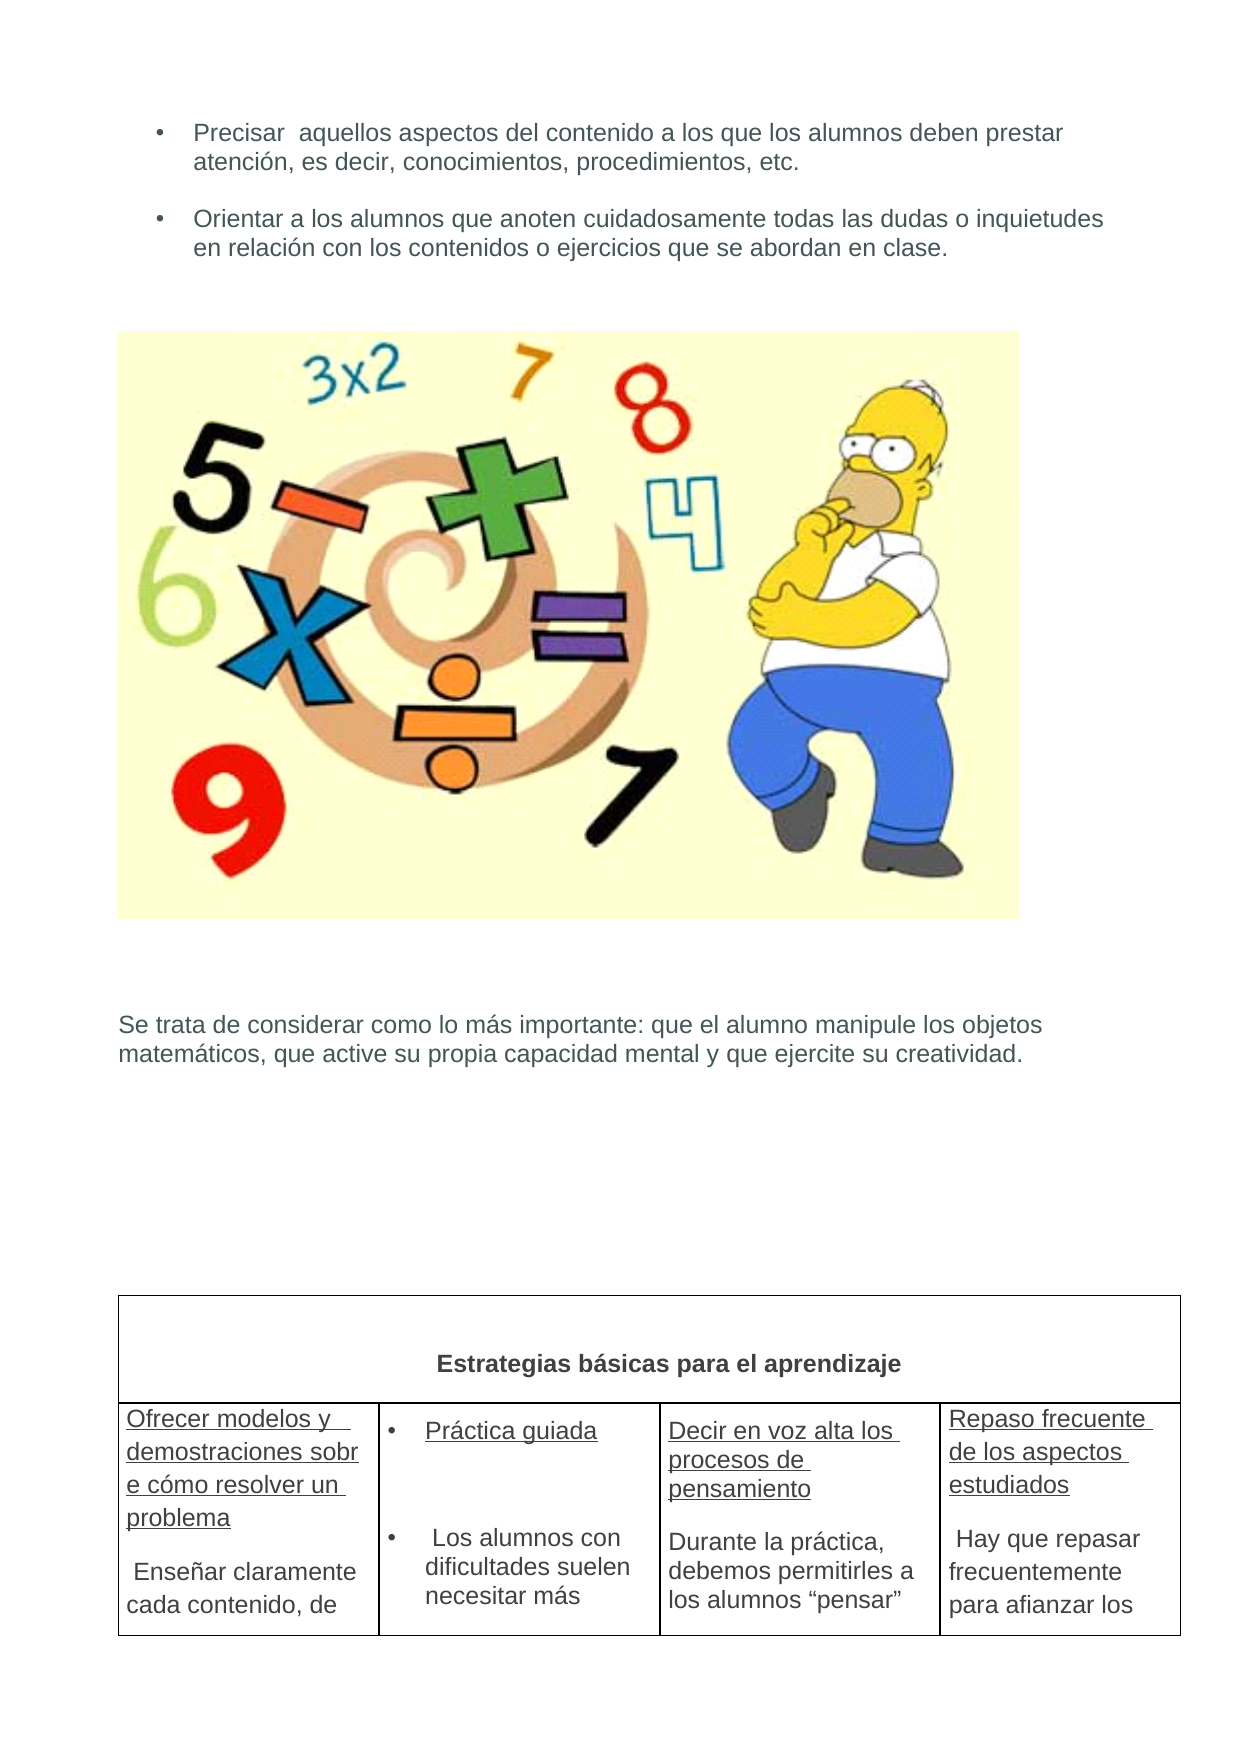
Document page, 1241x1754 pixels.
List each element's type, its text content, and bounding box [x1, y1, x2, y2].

table_header Estrategias básicas para el aprendizaje [119, 1296, 1180, 1402]
list Precisar aquellos aspectos del contenido a los que los alumnos deben prestar atención, es decir, conocimientos, procedimientos, etc. [156, 118, 1122, 176]
list Orientar a los alumnos que anoten cuidadosamente todas las dudas o inquietudes en relación con los contenidos o ejercicios que se abordan en clase. [156, 204, 1122, 261]
text Se trata de considerar como lo más importante: que el alumno manipule los objetos matemáticos, que active su propia capacidad mental y que ejercite su creatividad. [118, 1010, 1122, 1068]
table_cell Práctica guiada Los alumnos con dificultades suelen necesitar más [380, 1404, 659, 1635]
table_cell Repaso frecuente de los aspectos estudiados Hay que repasar frecuentemente para afianzar los [941, 1404, 1180, 1635]
table_cell Decir en voz alta los procesos de pensamiento Durante la práctica, debemos permitirles a los alumnos “pensar” [661, 1404, 939, 1635]
table_cell Ofrecer modelos y demostraciones sobre cómo resolver un problema Enseñar claramente cada contenido, de [119, 1404, 378, 1635]
